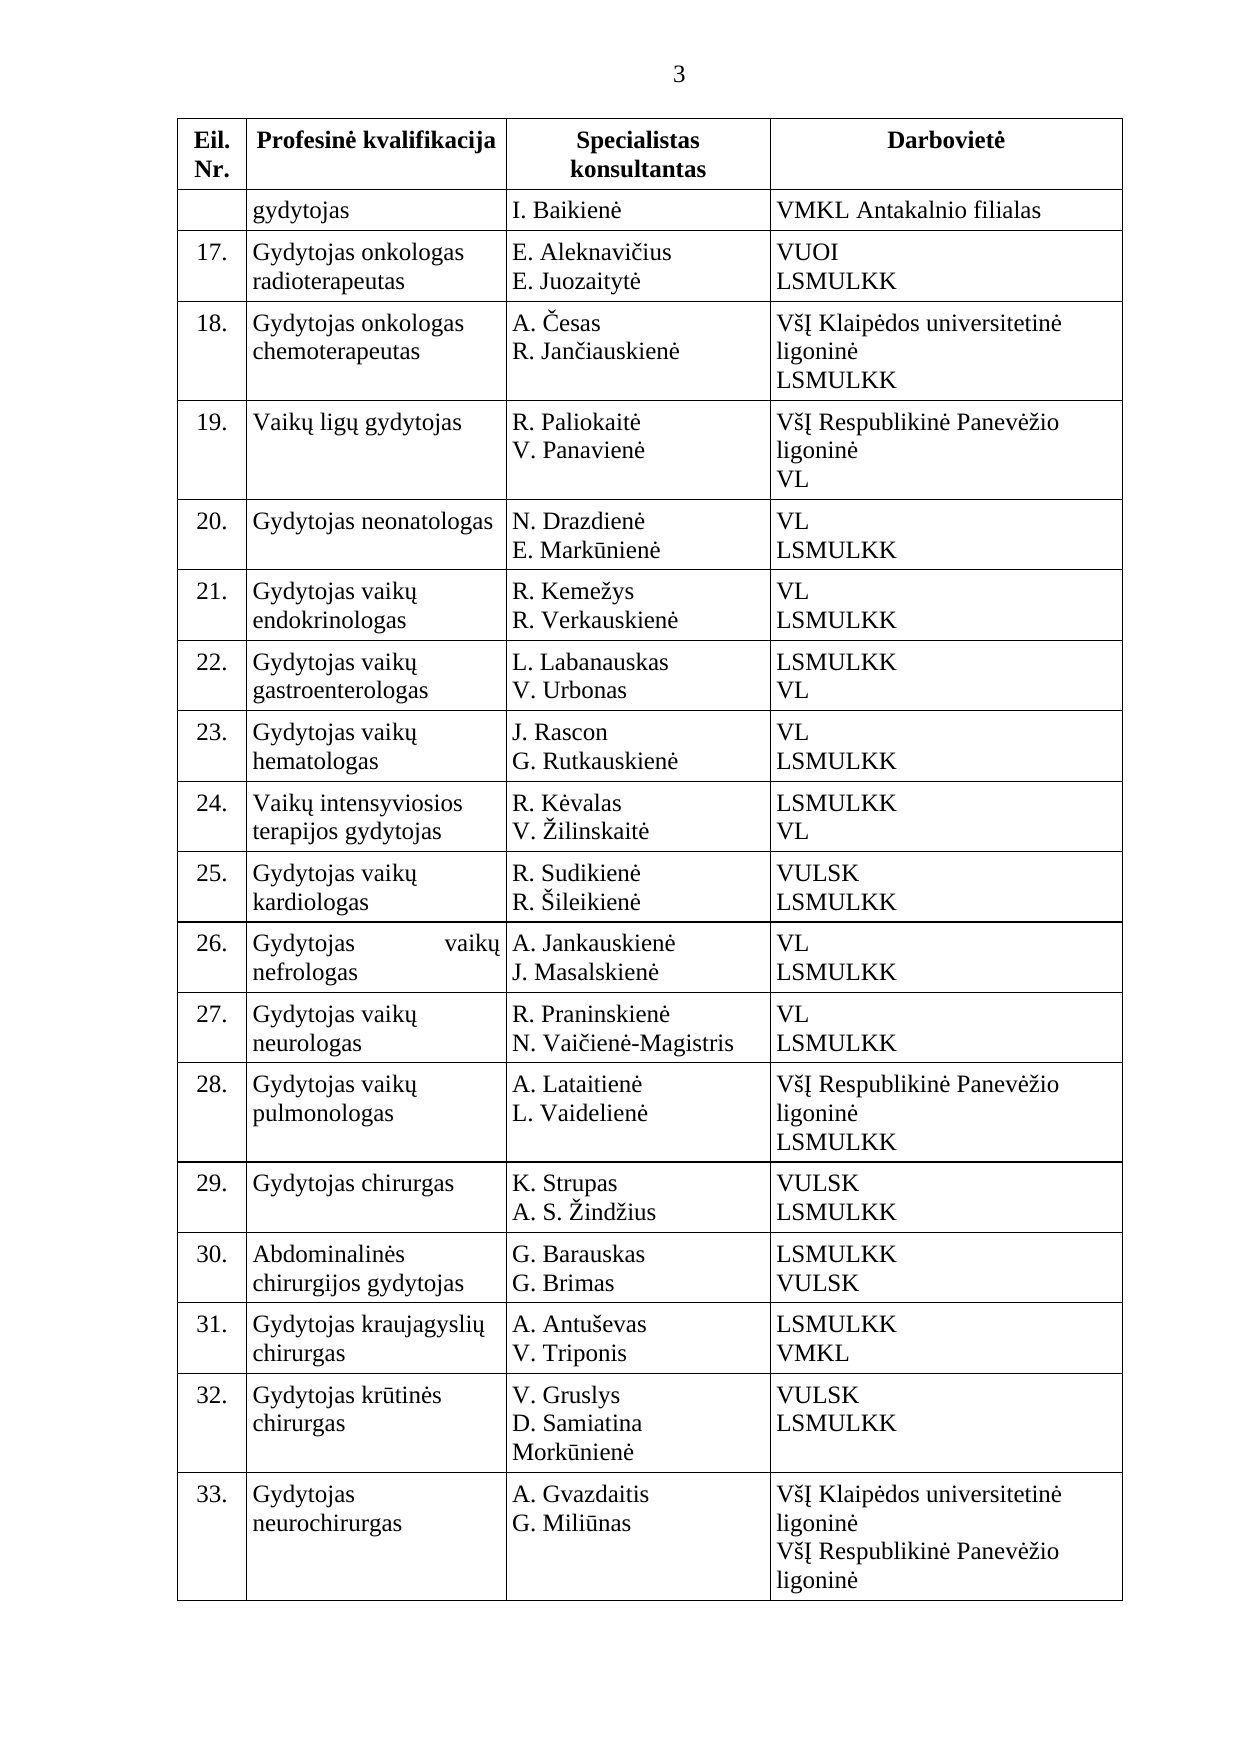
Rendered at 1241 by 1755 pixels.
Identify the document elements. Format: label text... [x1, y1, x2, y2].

table_cell 17. [178, 231, 246, 301]
table_cell 33. [178, 1473, 246, 1600]
table_cell VL LSMULKK [771, 923, 1122, 992]
table_cell V. Gruslys D. Samiatina Morkūnienė [507, 1374, 770, 1472]
table_header Darbovietė [771, 119, 1122, 188]
table_cell 24. [178, 782, 246, 851]
table_cell 32. [178, 1374, 246, 1472]
table_cell Gydytojas krūtinės chirurgas [247, 1374, 506, 1472]
table_cell A. Lataitienė L. Vaidelienė [507, 1063, 770, 1161]
table_cell VšĮ Respublikinė Panevėžio ligoninė LSMULKK [771, 1063, 1122, 1161]
table_cell LSMULKK VL [771, 641, 1122, 710]
table_cell R. Kėvalas V. Žilinskaitė [507, 782, 770, 851]
table_cell A. Antuševas V. Triponis [507, 1303, 770, 1373]
table_cell G. Barauskas G. Brimas [507, 1233, 770, 1302]
table_cell 23. [178, 711, 246, 781]
table_cell I. Baikienė [507, 190, 770, 230]
table_cell Gydytojas vaikų kardiologas [247, 852, 506, 921]
table_header Eil. Nr. [178, 119, 246, 188]
table_cell E. Aleknavičius E. Juozaitytė [507, 231, 770, 301]
table_cell VšĮ Klaipėdos universitetinė ligoninė LSMULKK [771, 302, 1122, 400]
table_cell K. Strupas A. S. Žindžius [507, 1163, 770, 1232]
table_cell Vaikų intensyviosios terapijos gydytojas [247, 782, 506, 851]
table_cell A. Jankauskienė J. Masalskienė [507, 923, 770, 992]
table_cell 19. [178, 401, 246, 499]
table_cell VMKL Antakalnio filialas [771, 190, 1122, 230]
table_cell LSMULKK VMKL [771, 1303, 1122, 1373]
table_cell R. Kemežys R. Verkauskienė [507, 570, 770, 640]
table_cell R. Paliokaitė V. Panavienė [507, 401, 770, 499]
table_cell 25. [178, 852, 246, 921]
table_cell LSMULKK VL [771, 782, 1122, 851]
table_cell Gydytojas neonatologas [247, 500, 506, 569]
table_cell Gydytojas vaikų nefrologas [247, 923, 506, 992]
table_cell A. Česas R. Jančiauskienė [507, 302, 770, 400]
table_cell 30. [178, 1233, 246, 1302]
table_cell 29. [178, 1163, 246, 1232]
table_cell R. Sudikienė R. Šileikienė [507, 852, 770, 921]
table_cell Abdominalinės chirurgijos gydytojas [247, 1233, 506, 1302]
table_cell 26. [178, 923, 246, 992]
table_cell Gydytojas vaikų hematologas [247, 711, 506, 781]
table_cell VL LSMULKK [771, 993, 1122, 1062]
table_cell VL LSMULKK [771, 570, 1122, 640]
table_cell Gydytojas vaikų neurologas [247, 993, 506, 1062]
table_cell VšĮ Klaipėdos universitetinė ligoninė VšĮ Respublikinė Panevėžio ligoninė [771, 1473, 1122, 1600]
table_cell A. Gvazdaitis G. Miliūnas [507, 1473, 770, 1600]
table_cell L. Labanauskas V. Urbonas [507, 641, 770, 710]
table_cell Gydytojas vaikų endokrinologas [247, 570, 506, 640]
table_cell VšĮ Respublikinė Panevėžio ligoninė VL [771, 401, 1122, 499]
table_cell J. Rascon G. Rutkauskienė [507, 711, 770, 781]
table_header Specialistas konsultantas [507, 119, 770, 188]
table_cell VULSK LSMULKK [771, 1163, 1122, 1232]
table_cell Vaikų ligų gydytojas [247, 401, 506, 499]
table_cell VULSK LSMULKK [771, 1374, 1122, 1472]
table_cell LSMULKK VULSK [771, 1233, 1122, 1302]
table_cell R. Praninskienė N. Vaičienė-Magistris [507, 993, 770, 1062]
table_cell 20. [178, 500, 246, 569]
table_cell Gydytojas vaikų gastroenterologas [247, 641, 506, 710]
table_cell VULSK LSMULKK [771, 852, 1122, 921]
table_cell Gydytojas neurochirurgas [247, 1473, 506, 1600]
table_cell 18. [178, 302, 246, 400]
table_cell 31. [178, 1303, 246, 1373]
table_cell Gydytojas chirurgas [247, 1163, 506, 1232]
table_cell VL LSMULKK [771, 500, 1122, 569]
table_cell gydytojas [247, 190, 506, 230]
table_cell VUOI LSMULKK [771, 231, 1122, 301]
table_cell Gydytojas vaikų pulmonologas [247, 1063, 506, 1161]
table_cell VL LSMULKK [771, 711, 1122, 781]
table_cell 21. [178, 570, 246, 640]
table_cell [178, 190, 246, 230]
table_cell 27. [178, 993, 246, 1062]
table_cell 22. [178, 641, 246, 710]
table_cell Gydytojas onkologas radioterapeutas [247, 231, 506, 301]
table_cell 28. [178, 1063, 246, 1161]
table_cell Gydytojas onkologas chemoterapeutas [247, 302, 506, 400]
table_cell N. Drazdienė E. Markūnienė [507, 500, 770, 569]
table_cell Gydytojas kraujagyslių chirurgas [247, 1303, 506, 1373]
table_header Profesinė kvalifikacija [247, 119, 506, 188]
